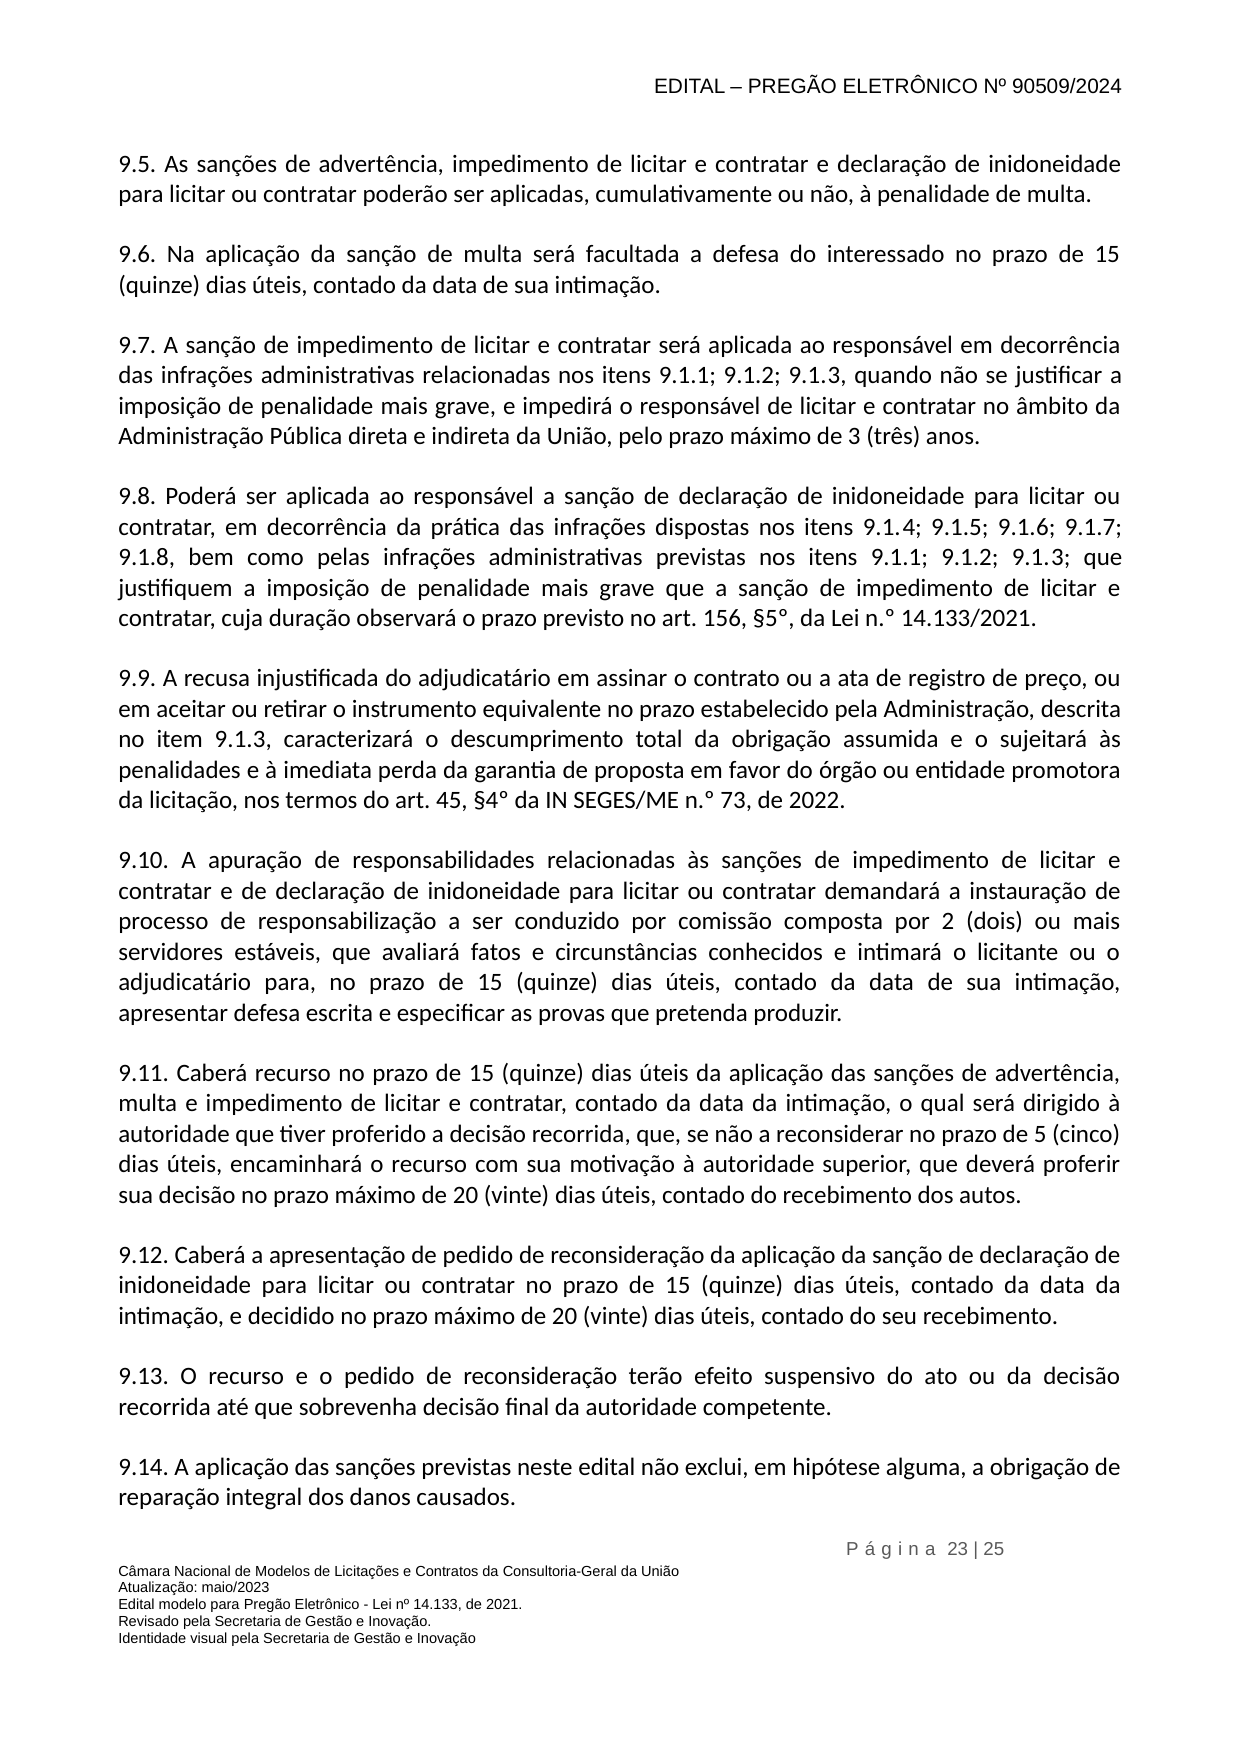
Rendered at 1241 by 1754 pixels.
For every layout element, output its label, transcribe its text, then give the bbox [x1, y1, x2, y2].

text 9.11. Caberá recurso no prazo de 15 (quinze) dias úteis da aplicação das sanções de advertência, multa e impedimento de licitar e contratar, contado da data da intimação, o qual será dirigido à autoridade que tiver proferido a decisão recorrida, que, se não a reconsiderar no prazo de 5 (cinco) dias úteis, encaminhará o recurso com sua motivação à autoridade superior, que deverá proferir sua decisão no prazo máximo de 20 (vinte) dias úteis, contado do recebimento dos autos. [118, 1057, 1122, 1210]
text 9.13. O recurso e o pedido de reconsideração terão efeito suspensivo do ato ou da decisão recorrida até que sobrevenha decisão final da autoridade competente. [118, 1360, 1122, 1421]
text 9.9. A recusa injustificada do adjudicatário em assinar o contrato ou a ata de registro de preço, ou em aceitar ou retirar o instrumento equivalente no prazo estabelecido pela Administração, descrita no item 9.1.3, caracterizará o descumprimento total da obrigação assumida e o sujeitará às penalidades e à imediata perda da garantia de proposta em favor do órgão ou entidade promotora da licitação, nos termos do art. 45, §4º da IN SEGES/ME n.º 73, de 2022. [118, 662, 1122, 815]
text 9.14. A aplicação das sanções previstas neste edital não exclui, em hipótese alguma, a obrigação de reparação integral dos danos causados. [118, 1451, 1122, 1512]
text 9.12. Caberá a apresentação de pedido de reconsideração da aplicação da sanção de declaração de inidoneidade para licitar ou contratar no prazo de 15 (quinze) dias úteis, contado da data da intimação, e decidido no prazo máximo de 20 (vinte) dias úteis, contado do seu recebimento. [118, 1239, 1122, 1331]
text 9.5. As sanções de advertência, impedimento de licitar e contratar e declaração de inidoneidade para licitar ou contratar poderão ser aplicadas, cumulativamente ou não, à penalidade de multa. [118, 148, 1122, 209]
text 9.10. A apuração de responsabilidades relacionadas às sanções de impedimento de licitar e contratar e de declaração de inidoneidade para licitar ou contratar demandará a instauração de processo de responsabilização a ser conduzido por comissão composta por 2 (dois) ou mais servidores estáveis, que avaliará fatos e circunstâncias conhecidos e intimará o licitante ou o adjudicatário para, no prazo de 15 (quinze) dias úteis, contado da data de sua intimação, apresentar defesa escrita e especificar as provas que pretenda produzir. [118, 844, 1122, 1028]
text 9.7. A sanção de impedimento de licitar e contratar será aplicada ao responsável em decorrência das infrações administrativas relacionadas nos itens 9.1.1; 9.1.2; 9.1.3, quando não se justificar a imposição de penalidade mais grave, e impedirá o responsável de licitar e contratar no âmbito da Administração Pública direta e indireta da União, pelo prazo máximo de 3 (três) anos. [118, 329, 1122, 451]
text 9.8. Poderá ser aplicada ao responsável a sanção de declaração de inidoneidade para licitar ou contratar, em decorrência da prática das infrações dispostas nos itens 9.1.4; 9.1.5; 9.1.6; 9.1.7; 9.1.8, bem como pelas infrações administrativas previstas nos itens 9.1.1; 9.1.2; 9.1.3; que justifiquem a imposição de penalidade mais grave que a sanção de impedimento de licitar e contratar, cuja duração observará o prazo previsto no art. 156, §5º, da Lei n.º 14.133/2021. [118, 480, 1122, 633]
text 9.6. Na aplicação da sanção de multa será facultada a defesa do interessado no prazo de 15 (quinze) dias úteis, contado da data de sua intimação. [118, 238, 1122, 299]
